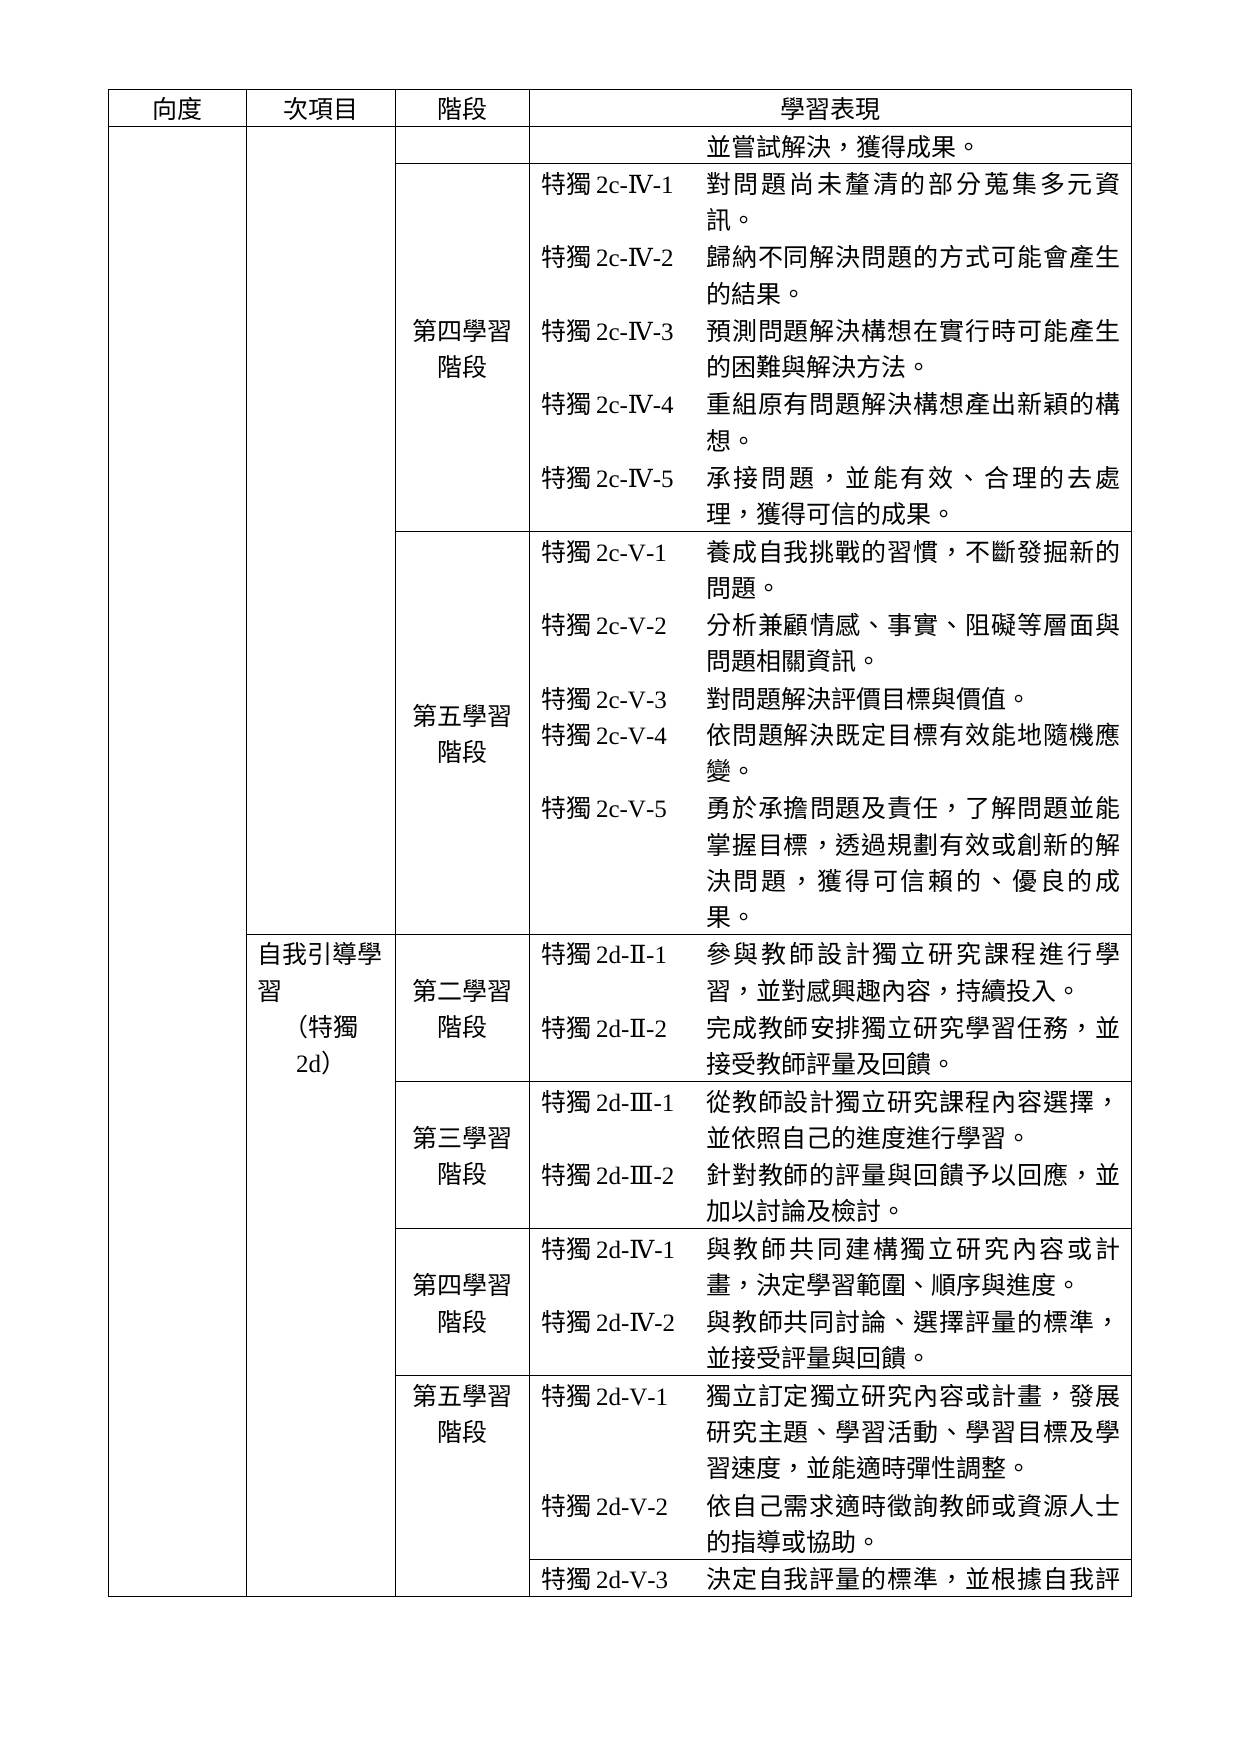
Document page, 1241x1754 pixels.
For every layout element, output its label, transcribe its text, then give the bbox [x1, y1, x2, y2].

table_cell 參與教師設計獨立研究課程進行學習，並對感興趣內容，持續投入。 [695, 935, 1131, 1007]
table_cell 養成自我挑戰的習慣，不斷發掘新的問題。 [695, 532, 1131, 604]
table_cell 與教師共同建構獨立研究內容或計畫，決定學習範圍、順序與進度。 [695, 1229, 1131, 1302]
table_cell 勇於承擔問題及責任，了解問題並能掌握目標，透過規劃有效或創新的解決問題，獲得可信賴的、優良的成果。 [695, 788, 1131, 934]
table_cell 第四學習階段 [396, 164, 529, 531]
table_cell 依自己需求適時徵詢教師或資源人士的指導或協助。 [695, 1485, 1131, 1558]
table_cell 歸納不同解決問題的方式可能會產生的結果。 [695, 237, 1131, 310]
table_cell 針對教師的評量與回饋予以回應，並加以討論及檢討。 [695, 1155, 1131, 1228]
table_cell 特獨2d-V-3 [530, 1560, 695, 1596]
table_cell 與教師共同討論、選擇評量的標準，並接受評量與回饋。 [695, 1302, 1131, 1375]
table_cell 特獨2d-Ⅲ-1 [530, 1082, 695, 1154]
table_cell 對問題尚未釐清的部分蒐集多元資訊。 [695, 164, 1131, 237]
table_cell 第三學習階段 [396, 1082, 529, 1228]
table_cell 特獨2c-Ⅳ-5 [530, 458, 695, 531]
table_cell [530, 127, 695, 163]
table_cell 特獨2c-V-2 [530, 605, 695, 678]
table_header 向度 [109, 90, 246, 126]
table_cell 第四學習階段 [396, 1229, 529, 1375]
table_cell 從教師設計獨立研究課程內容選擇，並依照自己的進度進行學習。 [695, 1082, 1131, 1154]
table_cell 特獨2d-V-1 [530, 1376, 695, 1485]
table_cell 特獨2c-Ⅳ-2 [530, 237, 695, 310]
table_cell 特獨2c-V-5 [530, 788, 695, 934]
table_cell 第五學習階段 [396, 1376, 529, 1596]
table_cell [247, 127, 395, 934]
table_cell [396, 127, 529, 163]
table_header 學習表現 [530, 90, 1131, 126]
table_cell 特獨2c-V-3 特獨2c-V-4 [530, 678, 695, 788]
table_cell 第五學習階段 [396, 532, 529, 934]
table_cell 特獨2d-Ⅱ-2 [530, 1008, 695, 1081]
table_cell 承接問題，並能有效、合理的去處理，獲得可信的成果。 [695, 458, 1131, 531]
table_cell 特獨2c-Ⅳ-3 [530, 310, 695, 384]
table_cell 特獨2c-V-1 [530, 532, 695, 604]
table_cell [109, 127, 246, 1596]
table_cell 特獨2d-Ⅲ-2 [530, 1155, 695, 1228]
table_cell 特獨2d-Ⅳ-2 [530, 1302, 695, 1375]
table_cell 分析兼顧情感、事實、阻礙等層面與問題相關資訊。 [695, 605, 1131, 678]
table_cell 自我引導學習 （特獨2d） [247, 935, 395, 1596]
table_cell 並嘗試解決，獲得成果。 [695, 127, 1131, 163]
table_cell 特獨2c-Ⅳ-1 [530, 164, 695, 237]
table_cell 決定自我評量的標準，並根據自我評 [695, 1560, 1131, 1596]
table_cell 預測問題解決構想在實行時可能產生的困難與解決方法。 [695, 310, 1131, 384]
table_cell 完成教師安排獨立研究學習任務，並接受教師評量及回饋。 [695, 1008, 1131, 1081]
table_cell 特獨2d-V-2 [530, 1485, 695, 1558]
table_cell 對問題解決評價目標與價值。 依問題解決既定目標有效能地隨機應變。 [695, 678, 1131, 788]
table_header 次項目 [247, 90, 395, 126]
table_cell 特獨2d-Ⅱ-1 [530, 935, 695, 1007]
table_header 階段 [396, 90, 529, 126]
table_cell 第二學習階段 [396, 935, 529, 1081]
table_cell 獨立訂定獨立研究內容或計畫，發展研究主題、學習活動、學習目標及學習速度，並能適時彈性調整。 [695, 1376, 1131, 1485]
table_cell 特獨2c-Ⅳ-4 [530, 384, 695, 457]
table_cell 重組原有問題解決構想產出新穎的構想。 [695, 384, 1131, 457]
table_cell 特獨2d-Ⅳ-1 [530, 1229, 695, 1302]
